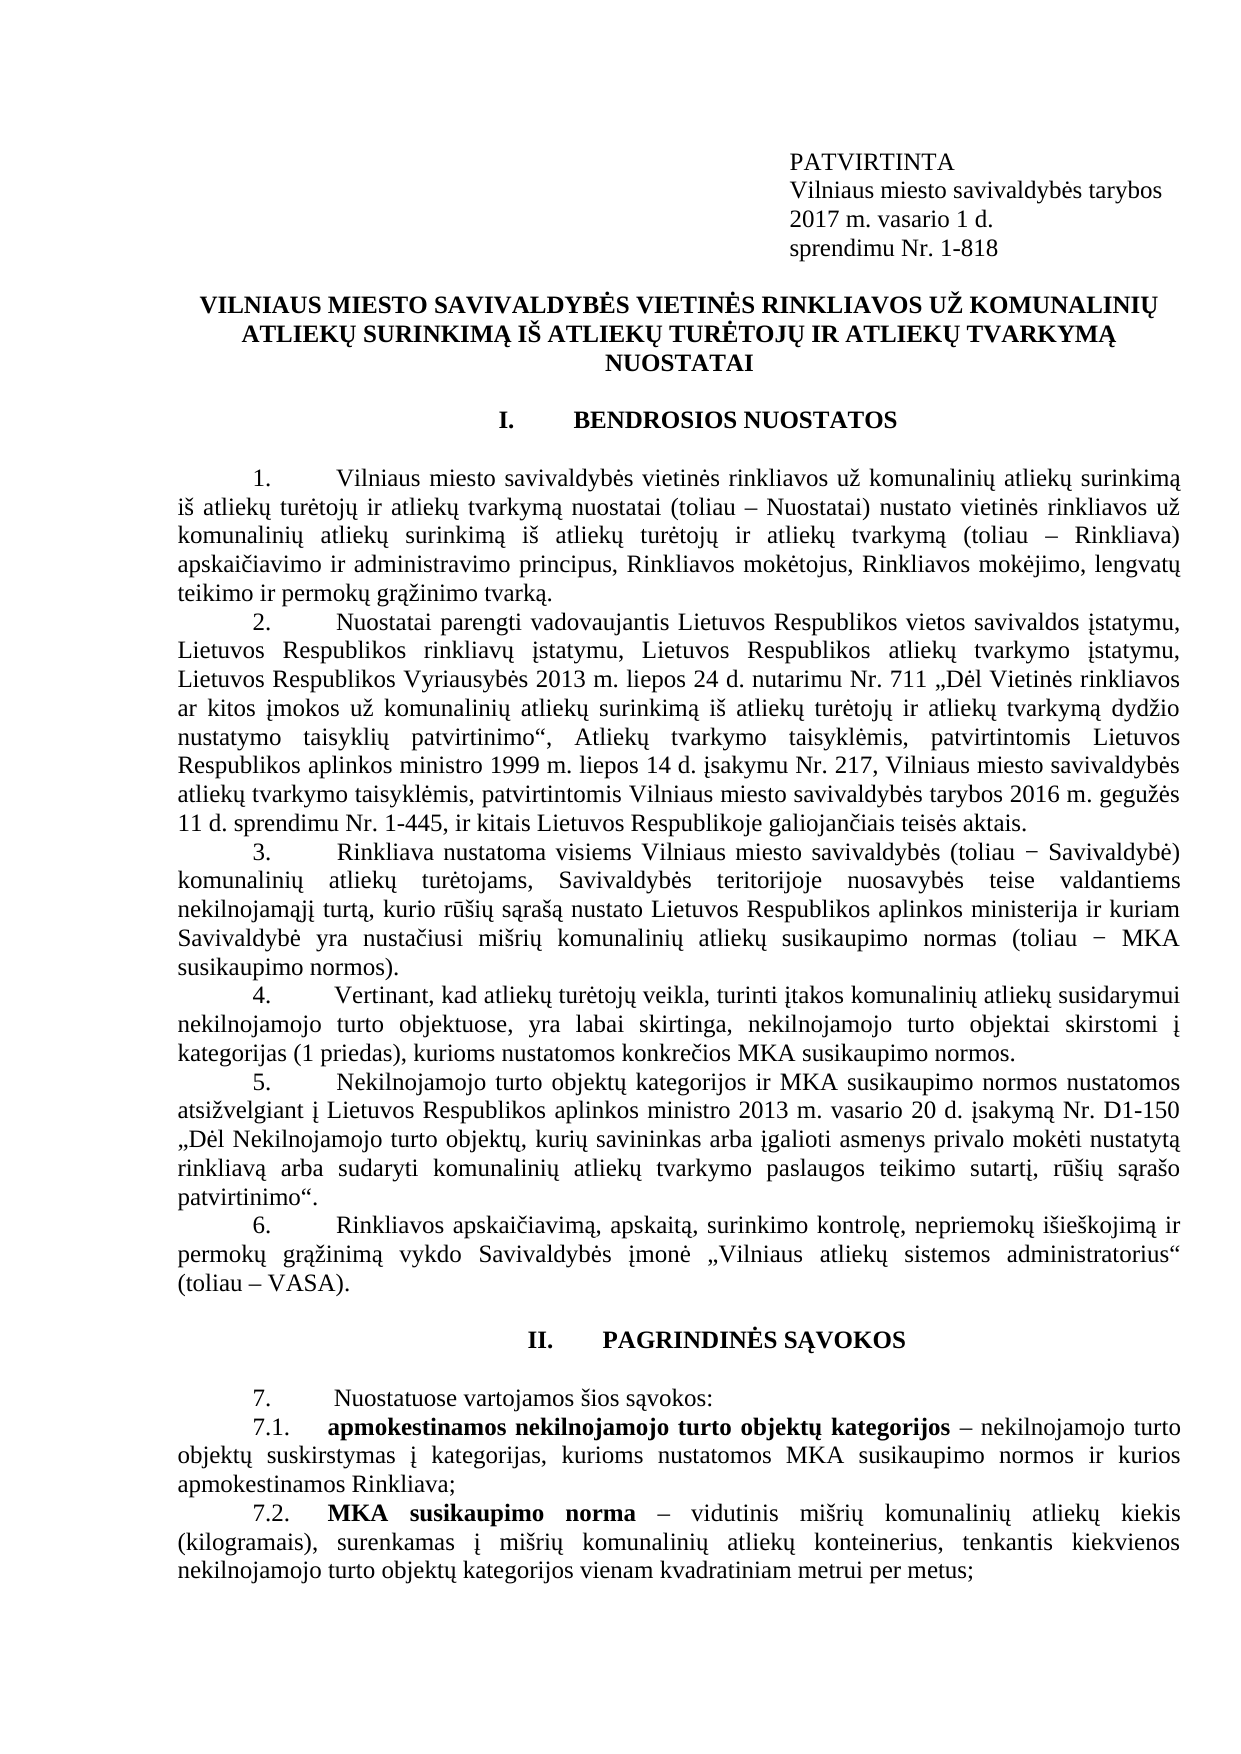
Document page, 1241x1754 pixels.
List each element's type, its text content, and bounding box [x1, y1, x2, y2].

text 7.2. MKA susikaupimo norma – vidutinis mišrių komunalinių atliekų kiekis (kilogramais), surenkamas į mišrių komunalinių atliekų konteinerius, tenkantis kiekvienos nekilnojamojo turto objektų kategorijos vienam kvadratiniam metrui per metus; [177, 1498, 1181, 1584]
text 1. Vilniaus miesto savivaldybės vietinės rinkliavos už komunalinių atliekų surinkimą iš atliekų turėtojų ir atliekų tvarkymą nuostatai (toliau – Nuostatai) nustato vietinės rinkliavos už komunalinių atliekų surinkimą iš atliekų turėtojų ir atliekų tvarkymą (toliau – Rinkliava) apskaičiavimo ir administravimo principus, Rinkliavos mokėtojus, Rinkliavos mokėjimo, lengvatų teikimo ir permokų grąžinimo tvarką. [177, 463, 1181, 607]
text 3. Rinkliava nustatoma visiems Vilniaus miesto savivaldybės (toliau − Savivaldybė) komunalinių atliekų turėtojams, Savivaldybės teritorijoje nuosavybės teise valdantiems nekilnojamąjį turtą, kurio rūšių sąrašą nustato Lietuvos Respublikos aplinkos ministerija ir kuriam Savivaldybė yra nustačiusi mišrių komunalinių atliekų susikaupimo normas (toliau − MKA susikaupimo normos). [177, 837, 1181, 981]
text PATVIRTINTA [789, 147, 1181, 176]
text sprendimu Nr. 1-818 [789, 233, 1181, 262]
text I. BENDROSIOS NUOSTATOS [215, 406, 1181, 434]
text 2. Nuostatai parengti vadovaujantis Lietuvos Respublikos vietos savivaldos įstatymu, Lietuvos Respublikos rinkliavų įstatymu, Lietuvos Respublikos atliekų tvarkymo įstatymu, Lietuvos Respublikos Vyriausybės 2013 m. liepos 24 d. nutarimu Nr. 711 „Dėl Vietinės rinkliavos ar kitos įmokos už komunalinių atliekų surinkimą iš atliekų turėtojų ir atliekų tvarkymą dydžio nustatymo taisyklių patvirtinimo“, Atliekų tvarkymo taisyklėmis, patvirtintomis Lietuvos Respublikos aplinkos ministro 1999 m. liepos 14 d. įsakymu Nr. 217, Vilniaus miesto savivaldybės atliekų tvarkymo taisyklėmis, patvirtintomis Vilniaus miesto savivaldybės tarybos 2016 m. gegužės 11 d. sprendimu Nr. 1-445, ir kitais Lietuvos Respublikoje galiojančiais teisės aktais. [177, 607, 1181, 837]
text 6. Rinkliavos apskaičiavimą, apskaitą, surinkimo kontrolę, nepriemokų išieškojimą ir permokų grąžinimą vykdo Savivaldybės įmonė „Vilniaus atliekų sistemos administratorius“ (toliau – VASA). [177, 1211, 1181, 1297]
text 4. Vertinant, kad atliekų turėtojų veikla, turinti įtakos komunalinių atliekų susidarymui nekilnojamojo turto objektuose, yra labai skirtinga, nekilnojamojo turto objektai skirstomi į kategorijas (1 priedas), kurioms nustatomos konkrečios MKA susikaupimo normos. [177, 981, 1181, 1067]
text 5. Nekilnojamojo turto objektų kategorijos ir MKA susikaupimo normos nustatomos atsižvelgiant į Lietuvos Respublikos aplinkos ministro 2013 m. vasario 20 d. įsakymą Nr. D1-150 „Dėl Nekilnojamojo turto objektų, kurių savininkas arba įgalioti asmenys privalo mokėti nustatytą rinkliavą arba sudaryti komunalinių atliekų tvarkymo paslaugos teikimo sutartį, rūšių sąrašo patvirtinimo“. [177, 1067, 1181, 1211]
text Vilniaus miesto savivaldybės tarybos [789, 176, 1181, 204]
text 7.1. apmokestinamos nekilnojamojo turto objektų kategorijos – nekilnojamojo turto objektų suskirstymas į kategorijas, kurioms nustatomos MKA susikaupimo normos ir kurios apmokestinamos Rinkliava; [177, 1412, 1181, 1498]
text VILNIAUS MIESTO SAVIVALDYBĖS Vietinės Rinkliavos už komunalinių atliekų surinkimą iš atliekų turėtojų ir ATLIEKŲ tvarkymą nuostatai [177, 291, 1181, 377]
text II. PAGRINDINĖS SĄVOKOS [177, 1326, 1181, 1354]
text 7. Nuostatuose vartojamos šios sąvokos: [177, 1383, 1181, 1412]
text 2017 m. vasario 1 d. [789, 204, 1181, 233]
